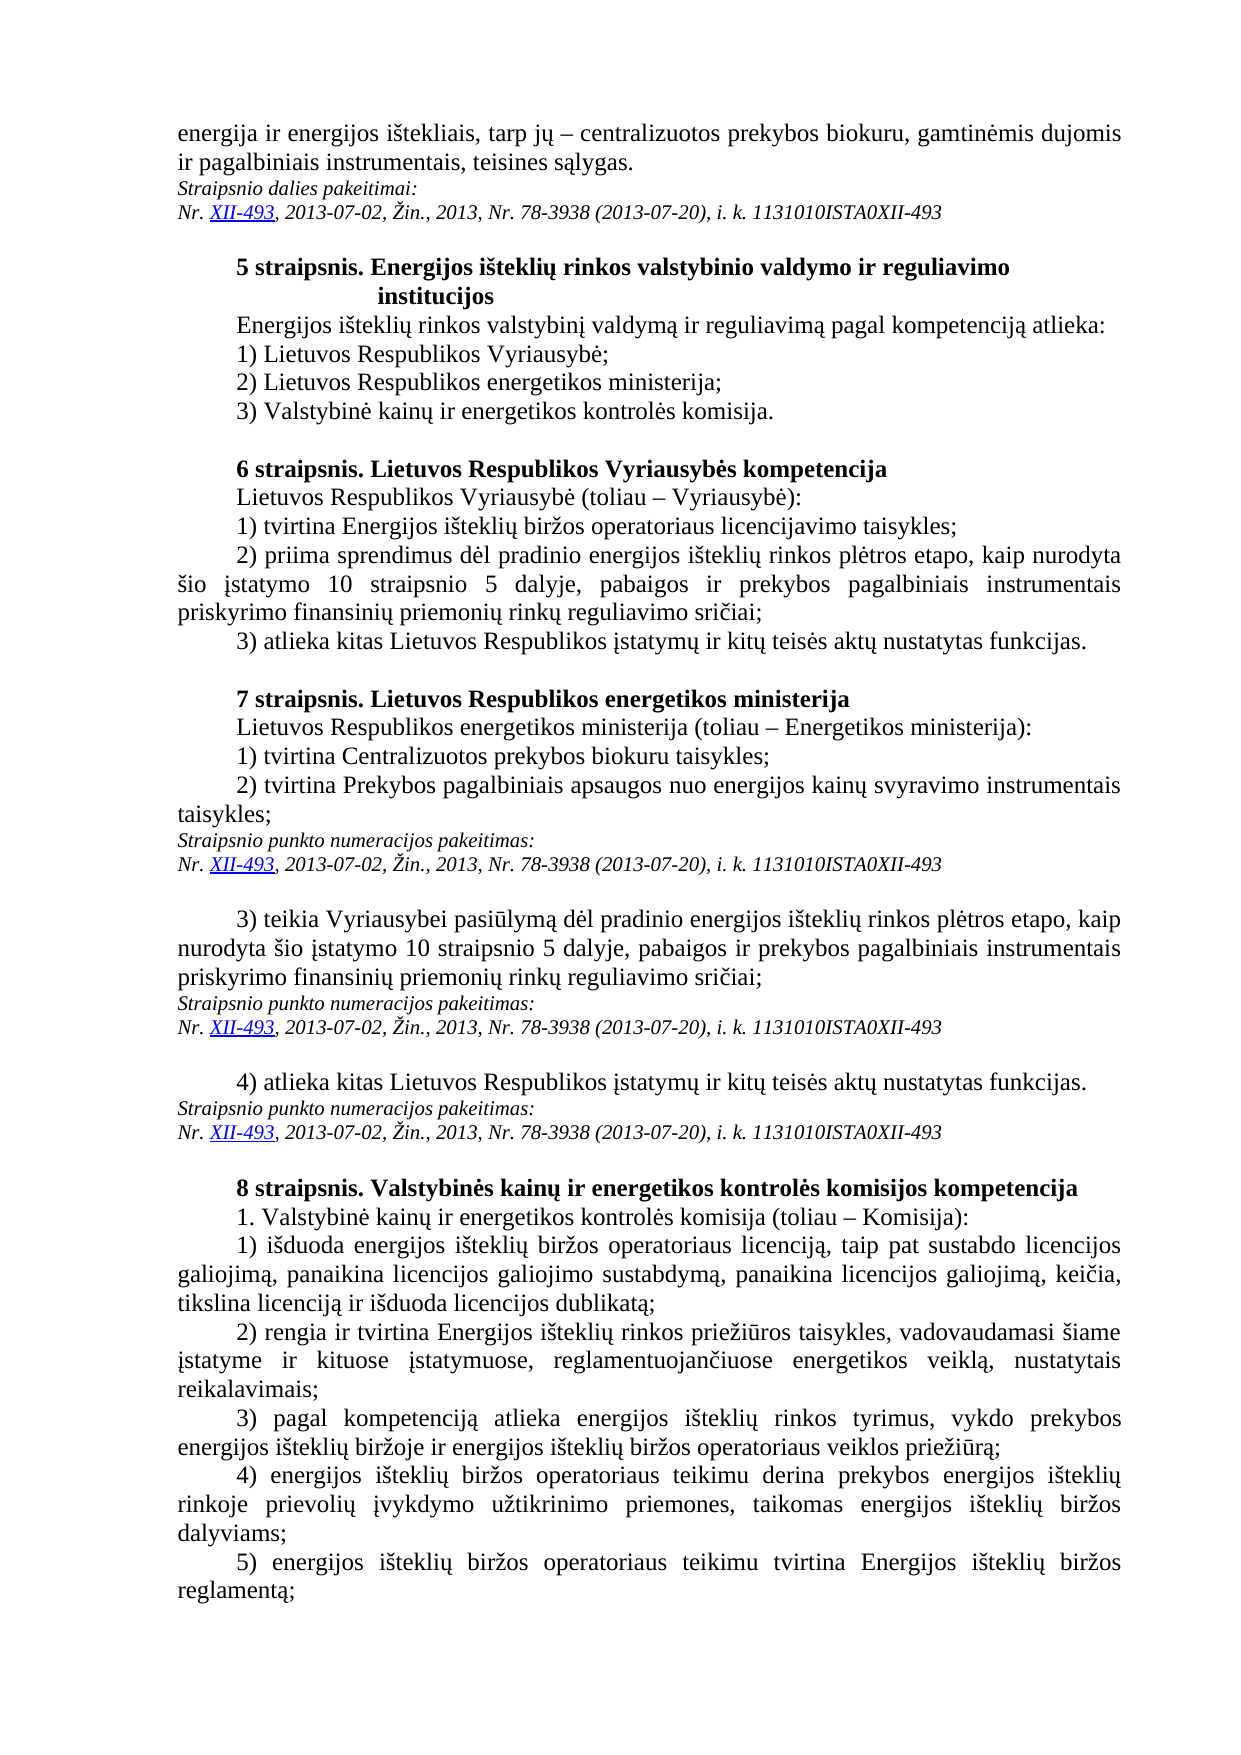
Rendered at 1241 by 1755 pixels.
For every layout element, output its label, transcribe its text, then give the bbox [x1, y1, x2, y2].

text 1) Lietuvos Respublikos Vyriausybė; [177, 339, 1122, 367]
text 5 straipsnis. Energijos išteklių rinkos valstybinio valdymo ir reguliavimo institucijos [236, 252, 1122, 310]
text Straipsnio punkto numeracijos pakeitimas: [177, 991, 1122, 1015]
text Straipsnio punkto numeracijos pakeitimas: [177, 1096, 1122, 1120]
text 2) tvirtina Prekybos pagalbiniais apsaugos nuo energijos kainų svyravimo instrumentais taisykles; [177, 770, 1122, 827]
text 1) tvirtina Energijos išteklių biržos operatoriaus licencijavimo taisykles; [177, 511, 1122, 540]
text 3) pagal kompetenciją atlieka energijos išteklių rinkos tyrimus, vykdo prekybos energijos išteklių biržoje ir energijos išteklių biržos operatoriaus veiklos priežiūrą; [177, 1403, 1122, 1461]
text Straipsnio punkto numeracijos pakeitimas: [177, 827, 1122, 852]
text 3) atlieka kitas Lietuvos Respublikos įstatymų ir kitų teisės aktų nustatytas funkcijas. [177, 626, 1122, 655]
text 2) rengia ir tvirtina Energijos išteklių rinkos priežiūros taisykles, vadovaudamasi šiame įstatyme ir kituose įstatymuose, reglamentuojančiuose energetikos veiklą, nustatytais reikalavimais; [177, 1317, 1122, 1403]
text 5) energijos išteklių biržos operatoriaus teikimu tvirtina Energijos išteklių biržos reglamentą; [177, 1547, 1122, 1604]
text Nr. XII-493, 2013-07-02, Žin., 2013, Nr. 78-3938 (2013-07-20), i. k. 1131010ISTA0XII-493 [177, 200, 1122, 224]
text 3) teikia Vyriausybei pasiūlymą dėl pradinio energijos išteklių rinkos plėtros etapo, kaip nurodyta šio įstatymo 10 straipsnio 5 dalyje, pabaigos ir prekybos pagalbiniais instrumentais priskyrimo finansinių priemonių rinkų reguliavimo sričiai; [177, 904, 1122, 991]
text 8 straipsnis. Valstybinės kainų ir energetikos kontrolės komisijos kompetencija [177, 1173, 1122, 1202]
text 3) Valstybinė kainų ir energetikos kontrolės komisija. [177, 396, 1122, 425]
text Energijos išteklių rinkos valstybinį valdymą ir reguliavimą pagal kompetenciją atlieka: [177, 310, 1122, 339]
text 1) tvirtina Centralizuotos prekybos biokuru taisykles; [177, 741, 1122, 770]
text 6 straipsnis. Lietuvos Respublikos Vyriausybės kompetencija [177, 454, 1122, 482]
text 4) energijos išteklių biržos operatoriaus teikimu derina prekybos energijos išteklių rinkoje prievolių įvykdymo užtikrinimo priemones, taikomas energijos išteklių biržos dalyviams; [177, 1461, 1122, 1547]
text Nr. XII-493, 2013-07-02, Žin., 2013, Nr. 78-3938 (2013-07-20), i. k. 1131010ISTA0XII-493 [177, 852, 1122, 876]
text Lietuvos Respublikos Vyriausybė (toliau – Vyriausybė): [177, 482, 1122, 511]
text Nr. XII-493, 2013-07-02, Žin., 2013, Nr. 78-3938 (2013-07-20), i. k. 1131010ISTA0XII-493 [177, 1015, 1122, 1039]
text Straipsnio dalies pakeitimai: [177, 176, 1122, 200]
text 2) priima sprendimus dėl pradinio energijos išteklių rinkos plėtros etapo, kaip nurodyta šio įstatymo 10 straipsnio 5 dalyje, pabaigos ir prekybos pagalbiniais instrumentais priskyrimo finansinių priemonių rinkų reguliavimo sričiai; [177, 540, 1122, 626]
text 2) Lietuvos Respublikos energetikos ministerija; [177, 367, 1122, 396]
text Nr. XII-493, 2013-07-02, Žin., 2013, Nr. 78-3938 (2013-07-20), i. k. 1131010ISTA0XII-493 [177, 1120, 1122, 1144]
text 1) išduoda energijos išteklių biržos operatoriaus licenciją, taip pat sustabdo licencijos galiojimą, panaikina licencijos galiojimo sustabdymą, panaikina licencijos galiojimą, keičia, tikslina licenciją ir išduoda licencijos dublikatą; [177, 1231, 1122, 1317]
text 7 straipsnis. Lietuvos Respublikos energetikos ministerija [177, 684, 1122, 712]
text 4) atlieka kitas Lietuvos Respublikos įstatymų ir kitų teisės aktų nustatytas funkcijas. [177, 1067, 1122, 1096]
text Lietuvos Respublikos energetikos ministerija (toliau – Energetikos ministerija): [177, 712, 1122, 741]
text 1. Valstybinė kainų ir energetikos kontrolės komisija (toliau – Komisija): [177, 1202, 1122, 1231]
text energija ir energijos ištekliais, tarp jų – centralizuotos prekybos biokuru, gamtinėmis dujomis ir pagalbiniais instrumentais, teisines sąlygas. [177, 118, 1122, 176]
